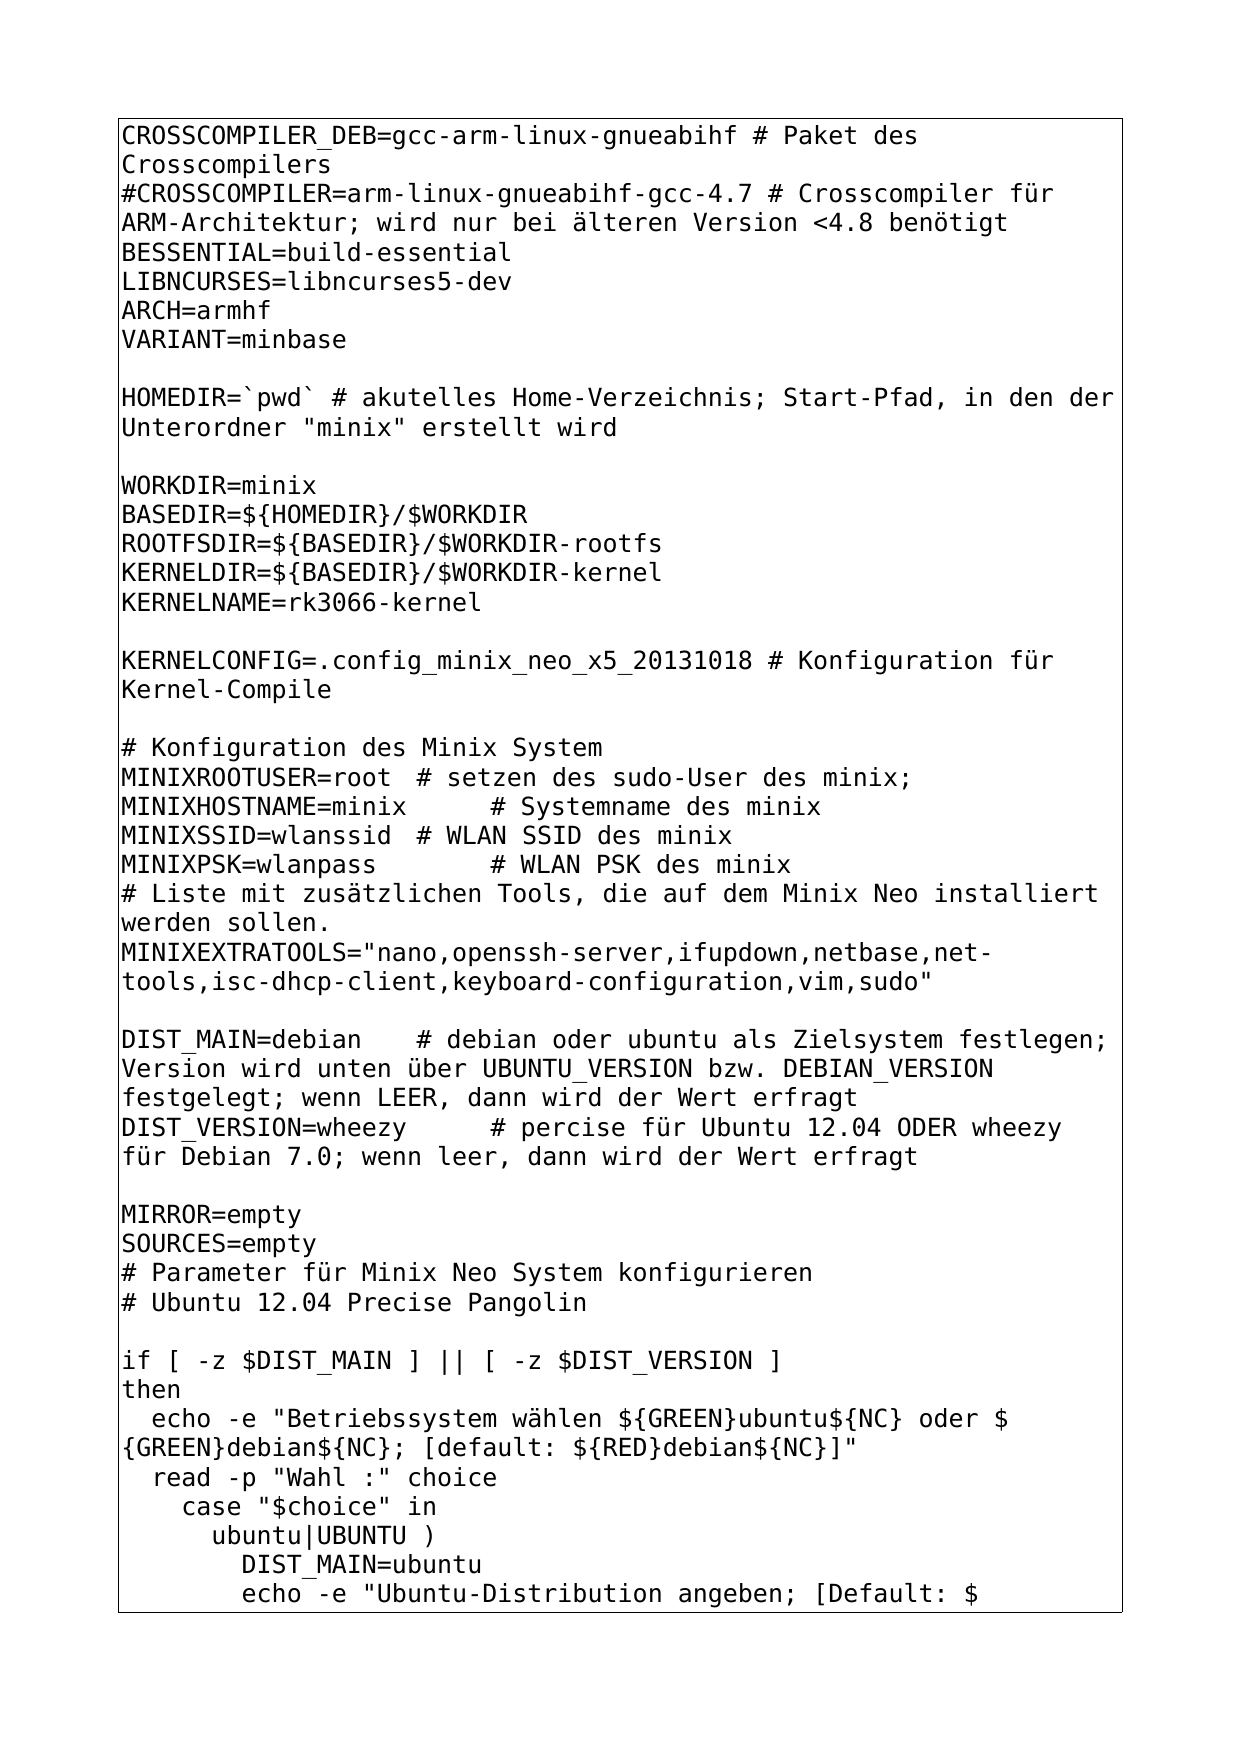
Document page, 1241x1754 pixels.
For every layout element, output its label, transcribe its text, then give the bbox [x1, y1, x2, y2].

table_header CROSSCOMPILER_DEB=gcc-arm-linux-gnueabihf # Paket des Crosscompilers #CROSSCOMPILER=arm-linux-gnueabihf-gcc-4.7 # Crosscompiler für ARM-Architektur; wird nur bei älteren Version <4.8 benötigt BESSENTIAL=build-essential LIBNCURSES=libncurses5-dev ARCH=armhf VARIANT=minbase HOMEDIR=`pwd` # akutelles Home-Verzeichnis; Start-Pfad, in den der Unterordner "minix" erstellt wird WORKDIR=minix BASEDIR=${HOMEDIR}/$WORKDIR ROOTFSDIR=${BASEDIR}/$WORKDIR-rootfs KERNELDIR=${BASEDIR}/$WORKDIR-kernel KERNELNAME=rk3066-kernel KERNELCONFIG=.config_minix_neo_x5_20131018 # Konfiguration für Kernel-Compile # Konfiguration des Minix System MINIXROOTUSER=root # setzen des sudo-User des minix; MINIXHOSTNAME=minix # Systemname des minix MINIXSSID=wlanssid # WLAN SSID des minix MINIXPSK=wlanpass # WLAN PSK des minix # Liste mit zusätzlichen Tools, die auf dem Minix Neo installiert werden sollen. MINIXEXTRATOOLS="nano,openssh-server,ifupdown,netbase,net-tools,isc-dhcp-client,keyboard-configuration,vim,sudo" DIST_MAIN=debian # debian oder ubuntu als Zielsystem festlegen; Version wird unten über UBUNTU_VERSION bzw. DEBIAN_VERSION festgelegt; wenn LEER, dann wird der Wert erfragt DIST_VERSION=wheezy # percise für Ubuntu 12.04 ODER wheezy für Debian 7.0; wenn leer, dann wird der Wert erfragt MIRROR=empty SOURCES=empty # Parameter für Minix Neo System konfigurieren # Ubuntu 12.04 Precise Pangolin if [ -z $DIST_MAIN ] || [ -z $DIST_VERSION ] then echo -e "Betriebssystem wählen ${GREEN}ubuntu${NC} oder ${GREEN}debian${NC}; [default: ${RED}debian${NC}]" read -p "Wahl :" choice case "$choice" in ubuntu|UBUNTU ) DIST_MAIN=ubuntu echo -e "Ubuntu-Distribution angeben; [Default: $ [119, 119, 1122, 1612]
